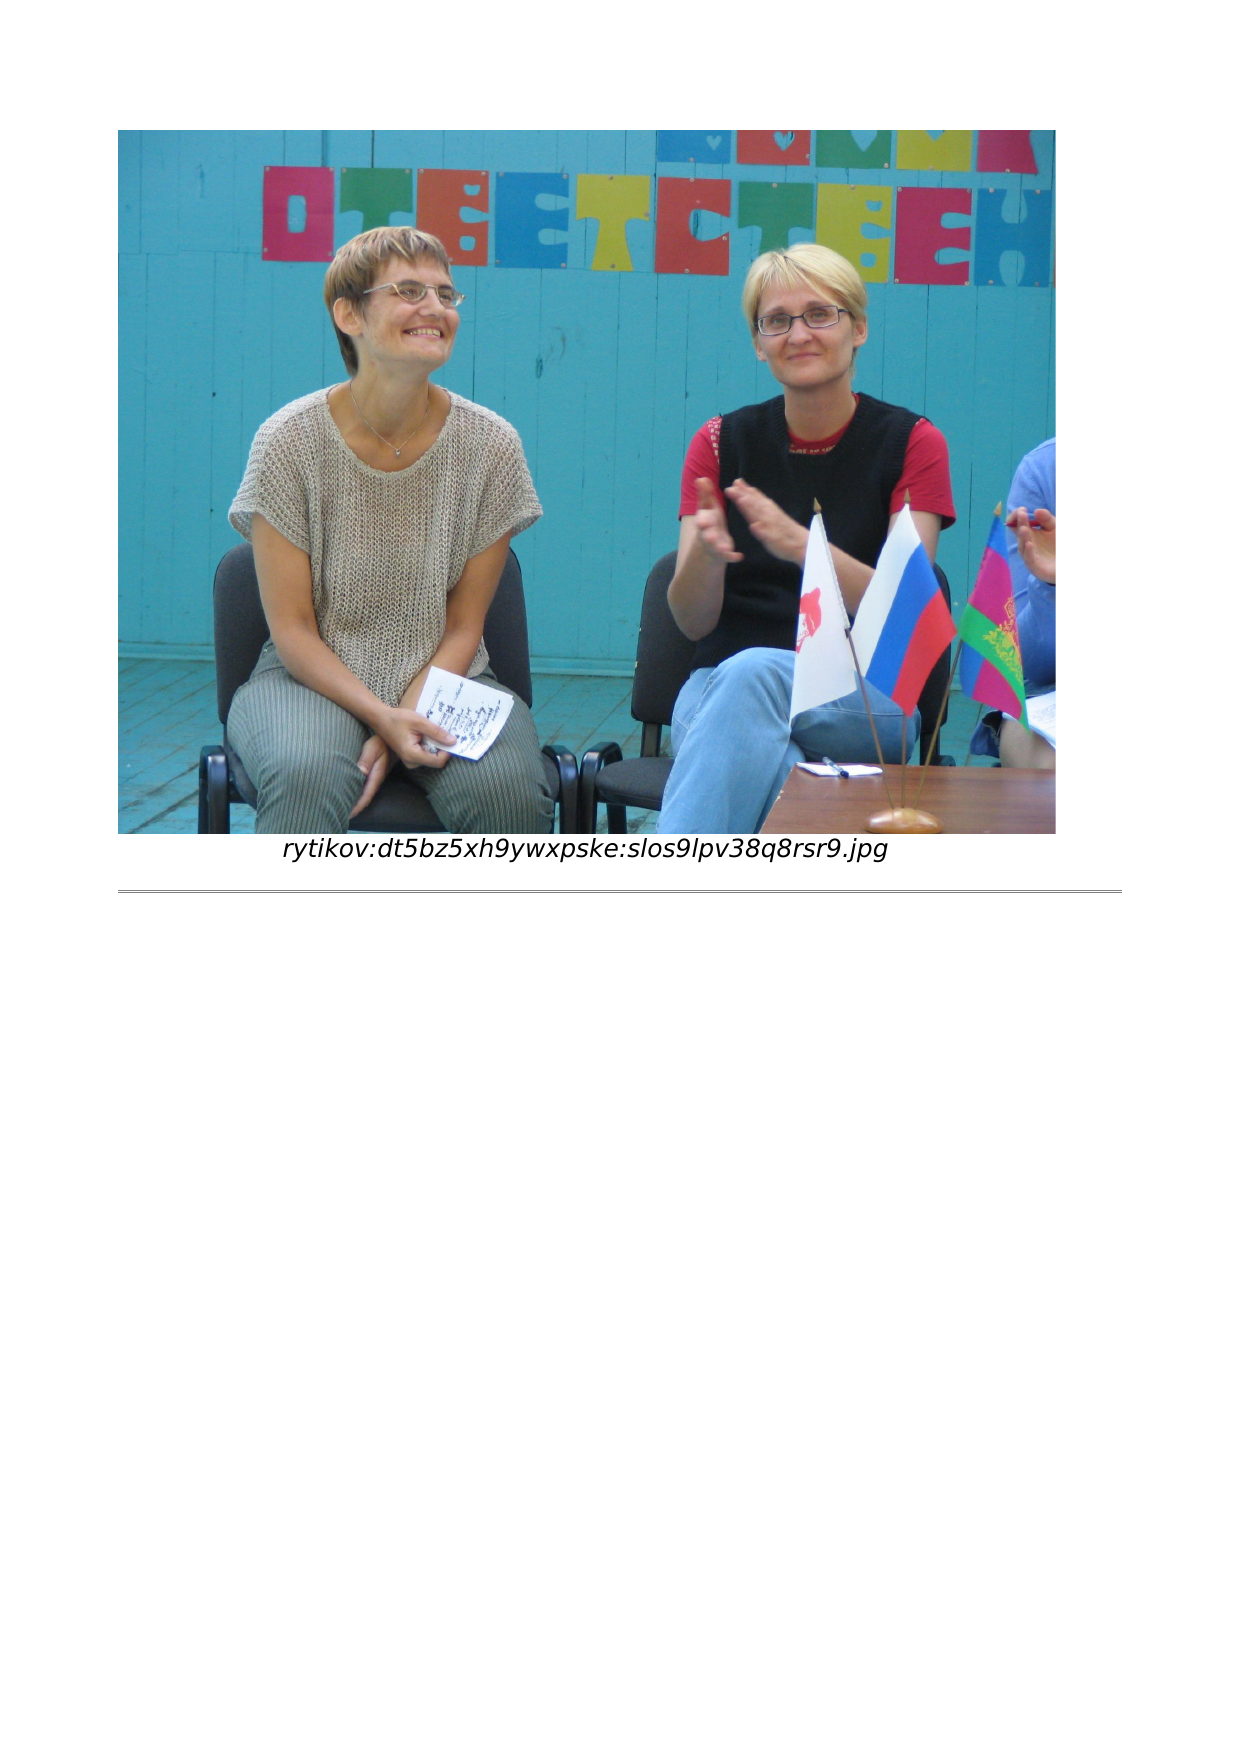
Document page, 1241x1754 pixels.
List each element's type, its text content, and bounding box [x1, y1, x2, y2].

picture [118, 130, 1056, 834]
text rytikov:dt5bz5xh9ywxpske:slos9lpv38q8rsr9.jpg [118, 834, 1056, 863]
